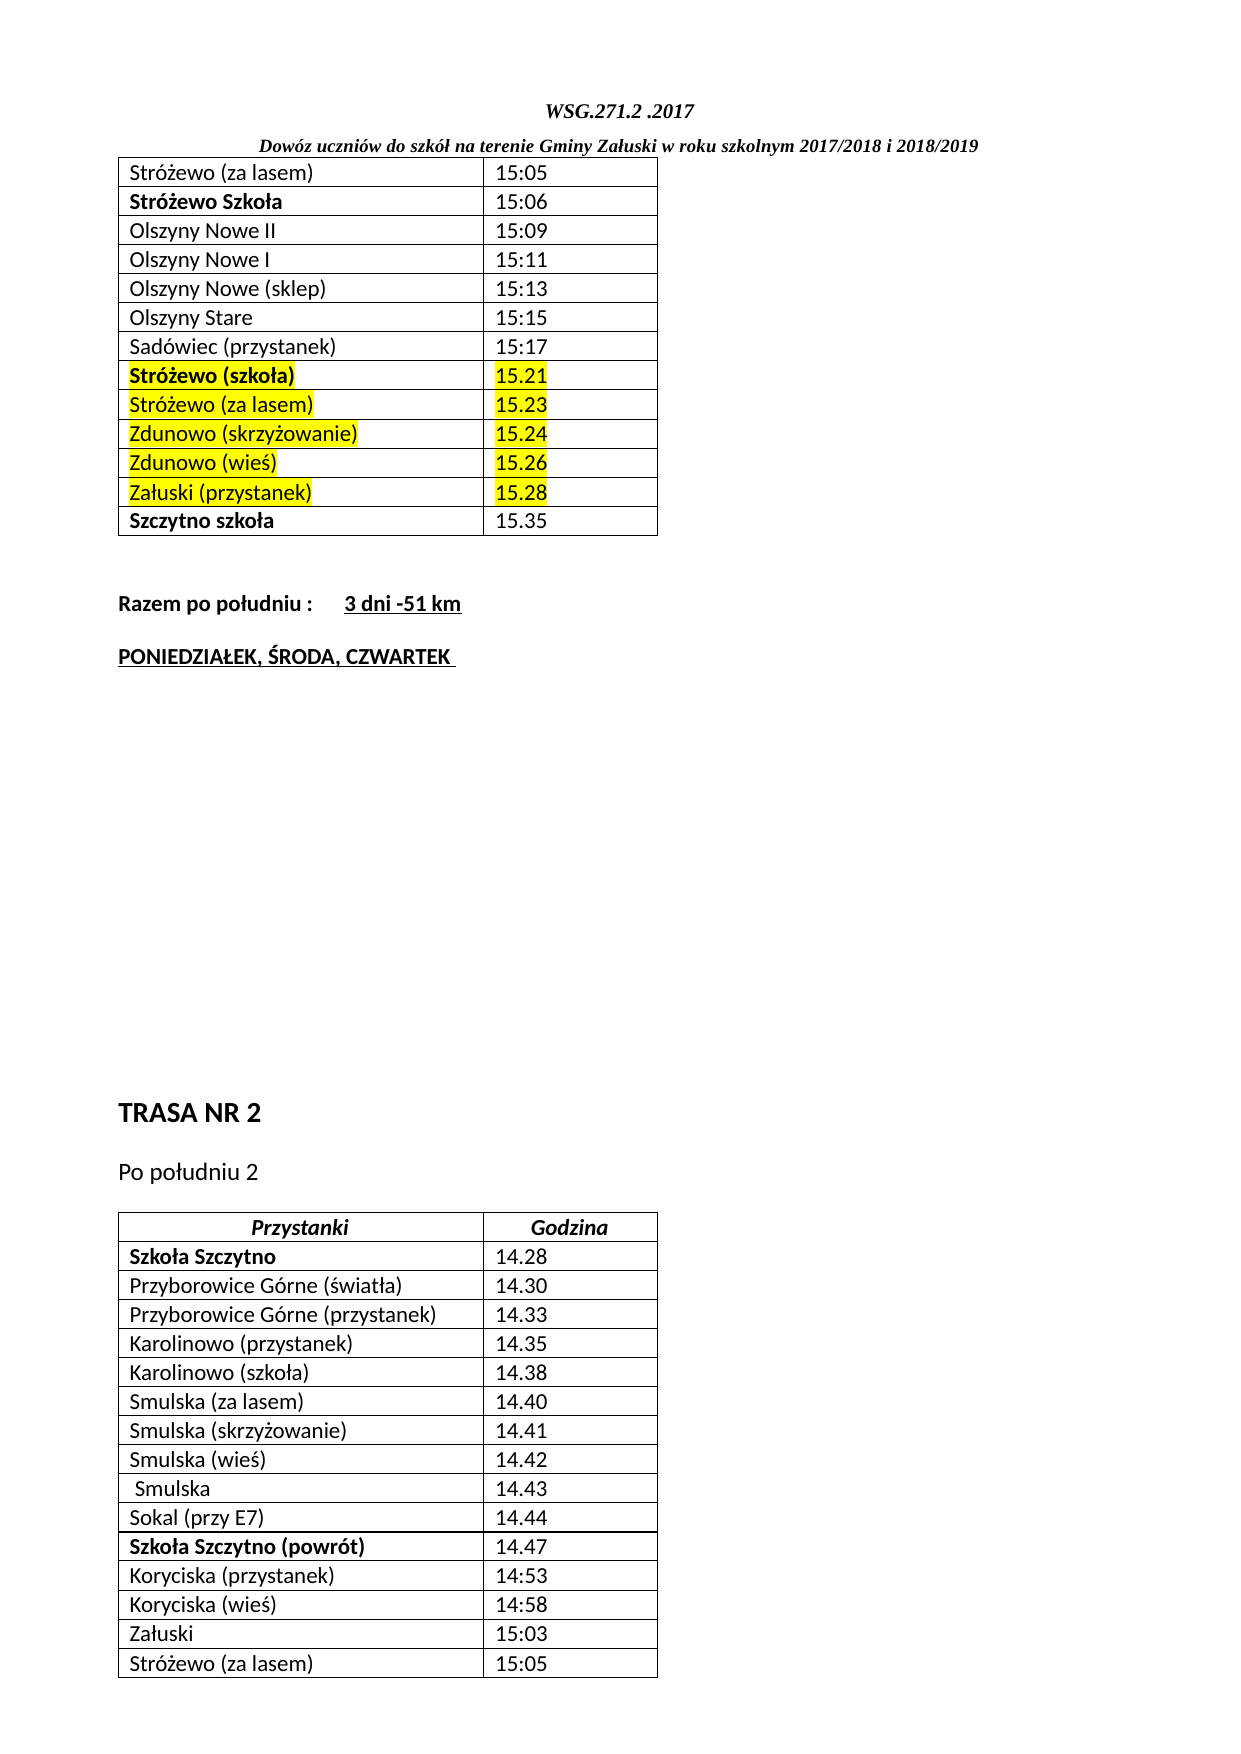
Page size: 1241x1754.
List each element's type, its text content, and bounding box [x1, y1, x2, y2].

table_cell 15:05 [484, 158, 657, 186]
text PONIEDZIAŁEK, ŚRODA, CZWARTEK [118, 642, 1122, 670]
table_cell Koryciska (wieś) [119, 1591, 483, 1618]
table_cell 15:11 [484, 245, 657, 273]
table_cell Koryciska (przystanek) [119, 1561, 483, 1589]
table_cell Zdunowo (wieś) [119, 449, 483, 477]
text Po południu 2 [118, 1156, 1122, 1186]
table_cell 15:05 [484, 1649, 657, 1677]
table_cell 15:13 [484, 274, 657, 302]
table_cell 15:03 [484, 1620, 657, 1648]
table_cell 15.28 [484, 478, 657, 506]
table_cell Stróżewo (szkoła) [119, 361, 483, 389]
table_cell 14:53 [484, 1561, 657, 1589]
table_cell 15:17 [484, 332, 657, 360]
table_cell Smulska (skrzyżowanie) [119, 1416, 483, 1444]
table_cell 15:09 [484, 216, 657, 244]
table_cell 15:15 [484, 303, 657, 331]
table_header Przystanki [119, 1213, 483, 1241]
table_cell Zdunowo (skrzyżowanie) [119, 420, 483, 447]
table_cell 14.33 [484, 1300, 657, 1328]
table_cell 15.24 [484, 420, 657, 447]
table_cell 15:06 [484, 187, 657, 215]
table_cell Smulska (wieś) [119, 1445, 483, 1473]
text Razem po południu : 3 dni -51 km [118, 589, 1122, 617]
table_cell 14.28 [484, 1242, 657, 1270]
table_cell 14.35 [484, 1329, 657, 1357]
table_cell 14.38 [484, 1358, 657, 1386]
table_cell Smulska [119, 1474, 483, 1502]
table_cell Karolinowo (przystanek) [119, 1329, 483, 1357]
table_cell Przyborowice Górne (światła) [119, 1271, 483, 1299]
table_cell 14.44 [484, 1503, 657, 1531]
table_cell Olszyny Nowe I [119, 245, 483, 273]
table_cell Szkoła Szczytno (powrót) [119, 1533, 483, 1560]
table_cell 14.41 [484, 1416, 657, 1444]
table_cell Szczytno szkoła [119, 507, 483, 535]
table_cell Sokal (przy E7) [119, 1503, 483, 1531]
table_cell Załuski [119, 1620, 483, 1648]
table_cell Stróżewo (za lasem) [119, 390, 483, 418]
table_cell Szkoła Szczytno [119, 1242, 483, 1270]
text TRASA NR 2 [118, 1094, 1122, 1130]
table_cell 14.30 [484, 1271, 657, 1299]
table_cell Stróżewo Szkoła [119, 187, 483, 215]
table_cell 15.21 [484, 361, 657, 389]
table_cell 14:58 [484, 1591, 657, 1618]
table_cell Olszyny Stare [119, 303, 483, 331]
table_cell Stróżewo (za lasem) [119, 158, 483, 186]
table_cell Olszyny Nowe II [119, 216, 483, 244]
table_cell 15.23 [484, 390, 657, 418]
table_header Godzina [484, 1213, 657, 1241]
table_cell 15.35 [484, 507, 657, 535]
table_cell Przyborowice Górne (przystanek) [119, 1300, 483, 1328]
table_cell 14.40 [484, 1387, 657, 1415]
table_cell 14.47 [484, 1533, 657, 1560]
table_cell 15.26 [484, 449, 657, 477]
table_cell Smulska (za lasem) [119, 1387, 483, 1415]
table_cell 14.43 [484, 1474, 657, 1502]
table_cell 14.42 [484, 1445, 657, 1473]
table_cell Stróżewo (za lasem) [119, 1649, 483, 1677]
table_cell Załuski (przystanek) [119, 478, 483, 506]
table_cell Karolinowo (szkoła) [119, 1358, 483, 1386]
table_cell Sadówiec (przystanek) [119, 332, 483, 360]
table_cell Olszyny Nowe (sklep) [119, 274, 483, 302]
